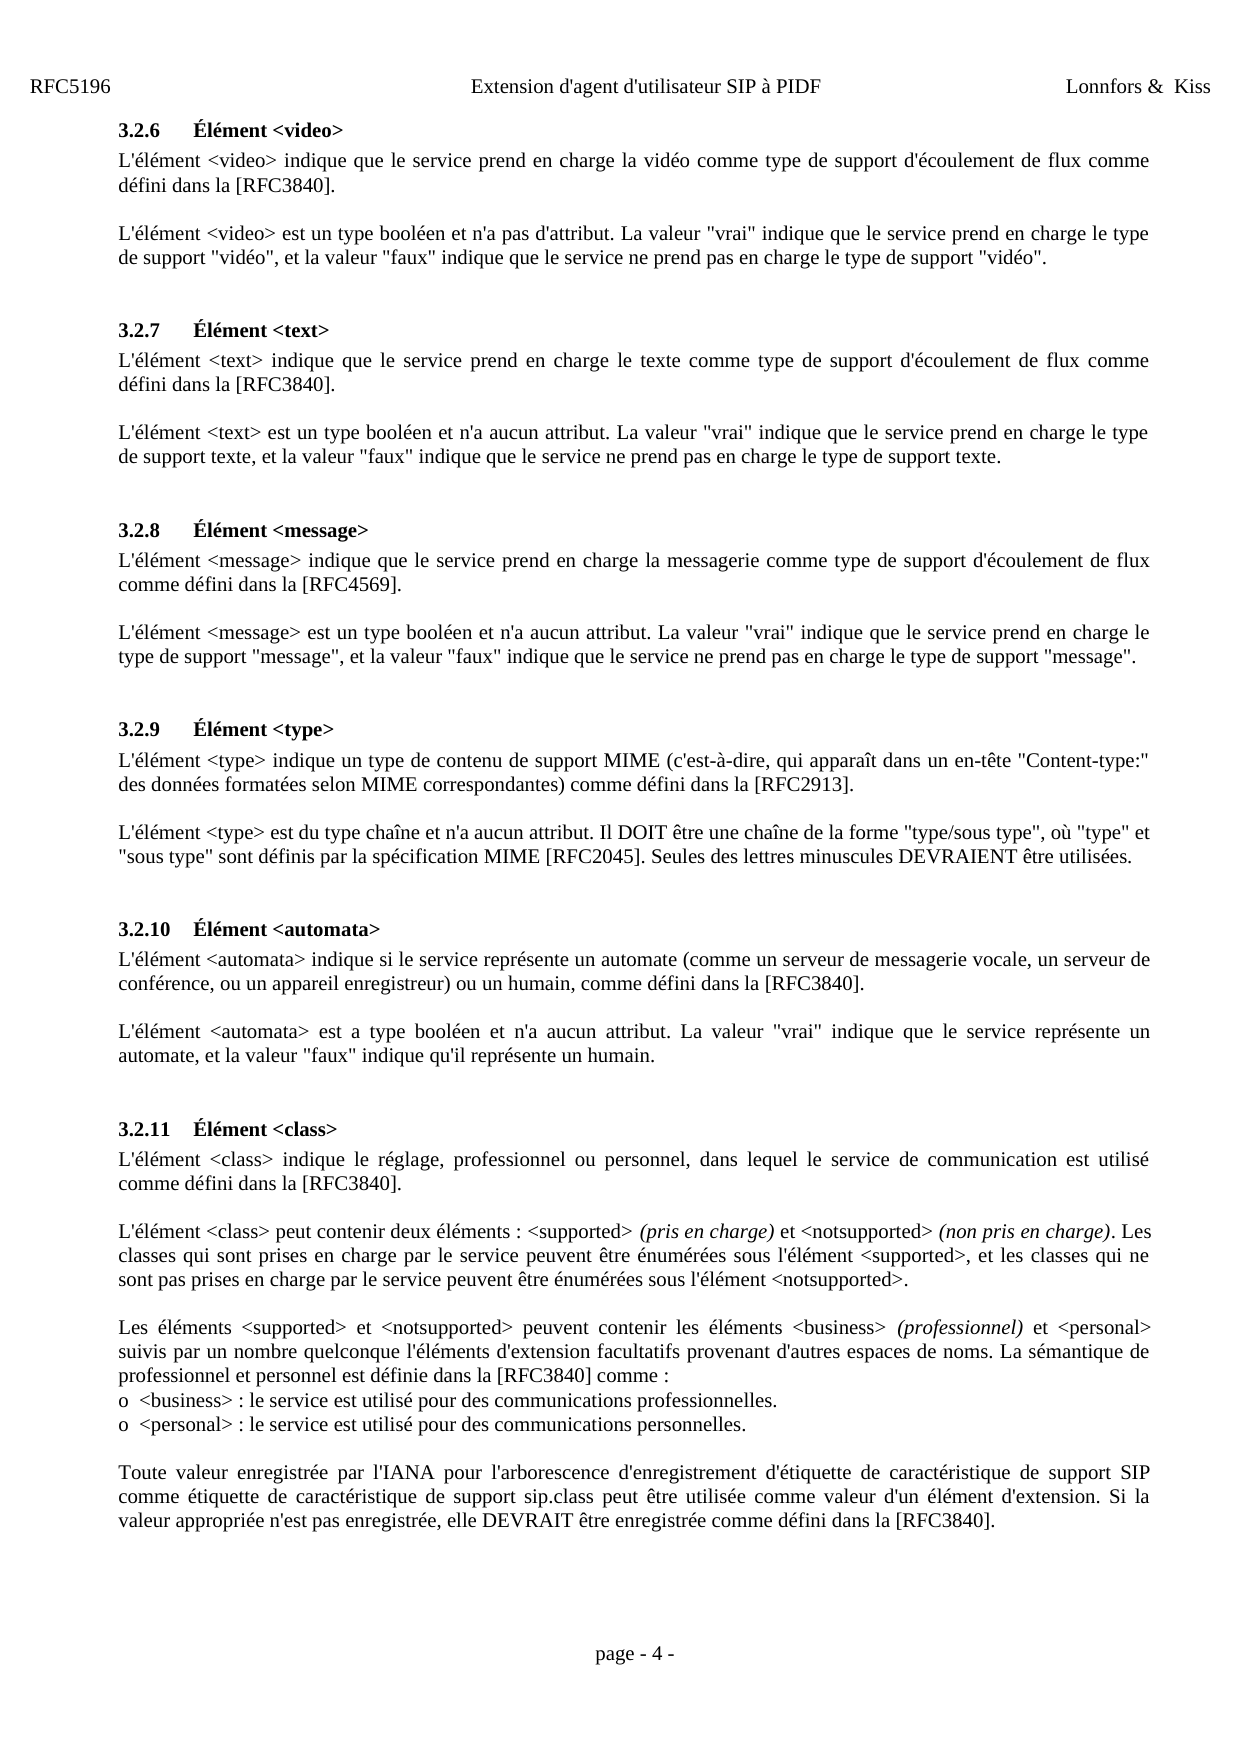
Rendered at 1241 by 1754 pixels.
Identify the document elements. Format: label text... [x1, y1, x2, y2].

text L'élément <message> est un type booléen et n'a aucun attribut. La valeur "vrai" indique que le service prend en charge le type de support "message", et la valeur "faux" indique que le service ne prend pas en charge le type de support "message". [118, 620, 1152, 668]
text L'élément <class> peut contenir deux éléments : <supported> (pris en charge) et <notsupported> (non pris en charge). Les classes qui sont prises en charge par le service peuvent être énumérées sous l'élément <supported>, et les classes qui ne sont pas prises en charge par le service peuvent être énumérées sous l'élément <notsupported>. [118, 1219, 1152, 1291]
text L'élément <type> indique un type de contenu de support MIME (c'est-à-dire, qui apparaît dans un en-tête "Content-type:" des données formatées selon MIME correspondantes) comme défini dans la [RFC2913]. [118, 747, 1152, 796]
text L'élément <text> indique que le service prend en charge le texte comme type de support d'écoulement de flux comme défini dans la [RFC3840]. [118, 348, 1152, 396]
subtitle 3.2.7 Élément <text> [118, 318, 1152, 342]
text L'élément <automata> indique si le service représente un automate (comme un serveur de messagerie vocale, un serveur de conférence, ou un appareil enregistreur) ou un humain, comme défini dans la [RFC3840]. [118, 947, 1152, 995]
text L'élément <message> indique que le service prend en charge la messagerie comme type de support d'écoulement de flux comme défini dans la [RFC4569]. [118, 548, 1152, 596]
text L'élément <video> indique que le service prend en charge la vidéo comme type de support d'écoulement de flux comme défini dans la [RFC3840]. [118, 148, 1152, 197]
subtitle 3.2.6 Élément <video> [118, 118, 1152, 142]
text L'élément <type> est du type chaîne et n'a aucun attribut. Il DOIT être une chaîne de la forme "type/sous type", où "type" et "sous type" sont définis par la spécification MIME [RFC2045]. Seules des lettres minuscules DEVRAIENT être utilisées. [118, 820, 1152, 868]
text L'élément <class> indique le réglage, professionnel ou personnel, dans lequel le service de communication est utilisé comme défini dans la [RFC3840]. [118, 1147, 1152, 1195]
text L'élément <video> est un type booléen et n'a pas d'attribut. La valeur "vrai" indique que le service prend en charge le type de support "vidéo", et la valeur "faux" indique que le service ne prend pas en charge le type de support "vidéo". [118, 221, 1152, 269]
subtitle 3.2.9 Élément <type> [118, 717, 1152, 741]
text L'élément <automata> est a type booléen et n'a aucun attribut. La valeur "vrai" indique que le service représente un automate, et la valeur "faux" indique qu'il représente un humain. [118, 1019, 1152, 1067]
subtitle 3.2.10 Élément <automata> [118, 917, 1152, 941]
text L'élément <text> est un type booléen et n'a aucun attribut. La valeur "vrai" indique que le service prend en charge le type de support texte, et la valeur "faux" indique que le service ne prend pas en charge le type de support texte. [118, 420, 1152, 468]
subtitle 3.2.11 Élément <class> [118, 1117, 1152, 1141]
text Toute valeur enregistrée par l'IANA pour l'arborescence d'enregistrement d'étiquette de caractéristique de support SIP comme étiquette de caractéristique de support sip.class peut être utilisée comme valeur d'un élément d'extension. Si la valeur appropriée n'est pas enregistrée, elle DEVRAIT être enregistrée comme défini dans la [RFC3840]. [118, 1460, 1152, 1532]
subtitle 3.2.8 Élément <message> [118, 517, 1152, 542]
text Les éléments <supported> et <notsupported> peuvent contenir les éléments <business> (professionnel) et <personal> suivis par un nombre quelconque l'éléments d'extension facultatifs provenant d'autres espaces de noms. La sémantique de professionnel et personnel est définie dans la [RFC3840] comme : [118, 1315, 1152, 1387]
text o <personal> : le service est utilisé pour des communications personnelles. [118, 1412, 1152, 1436]
text o <business> : le service est utilisé pour des communications professionnelles. [118, 1387, 1152, 1412]
